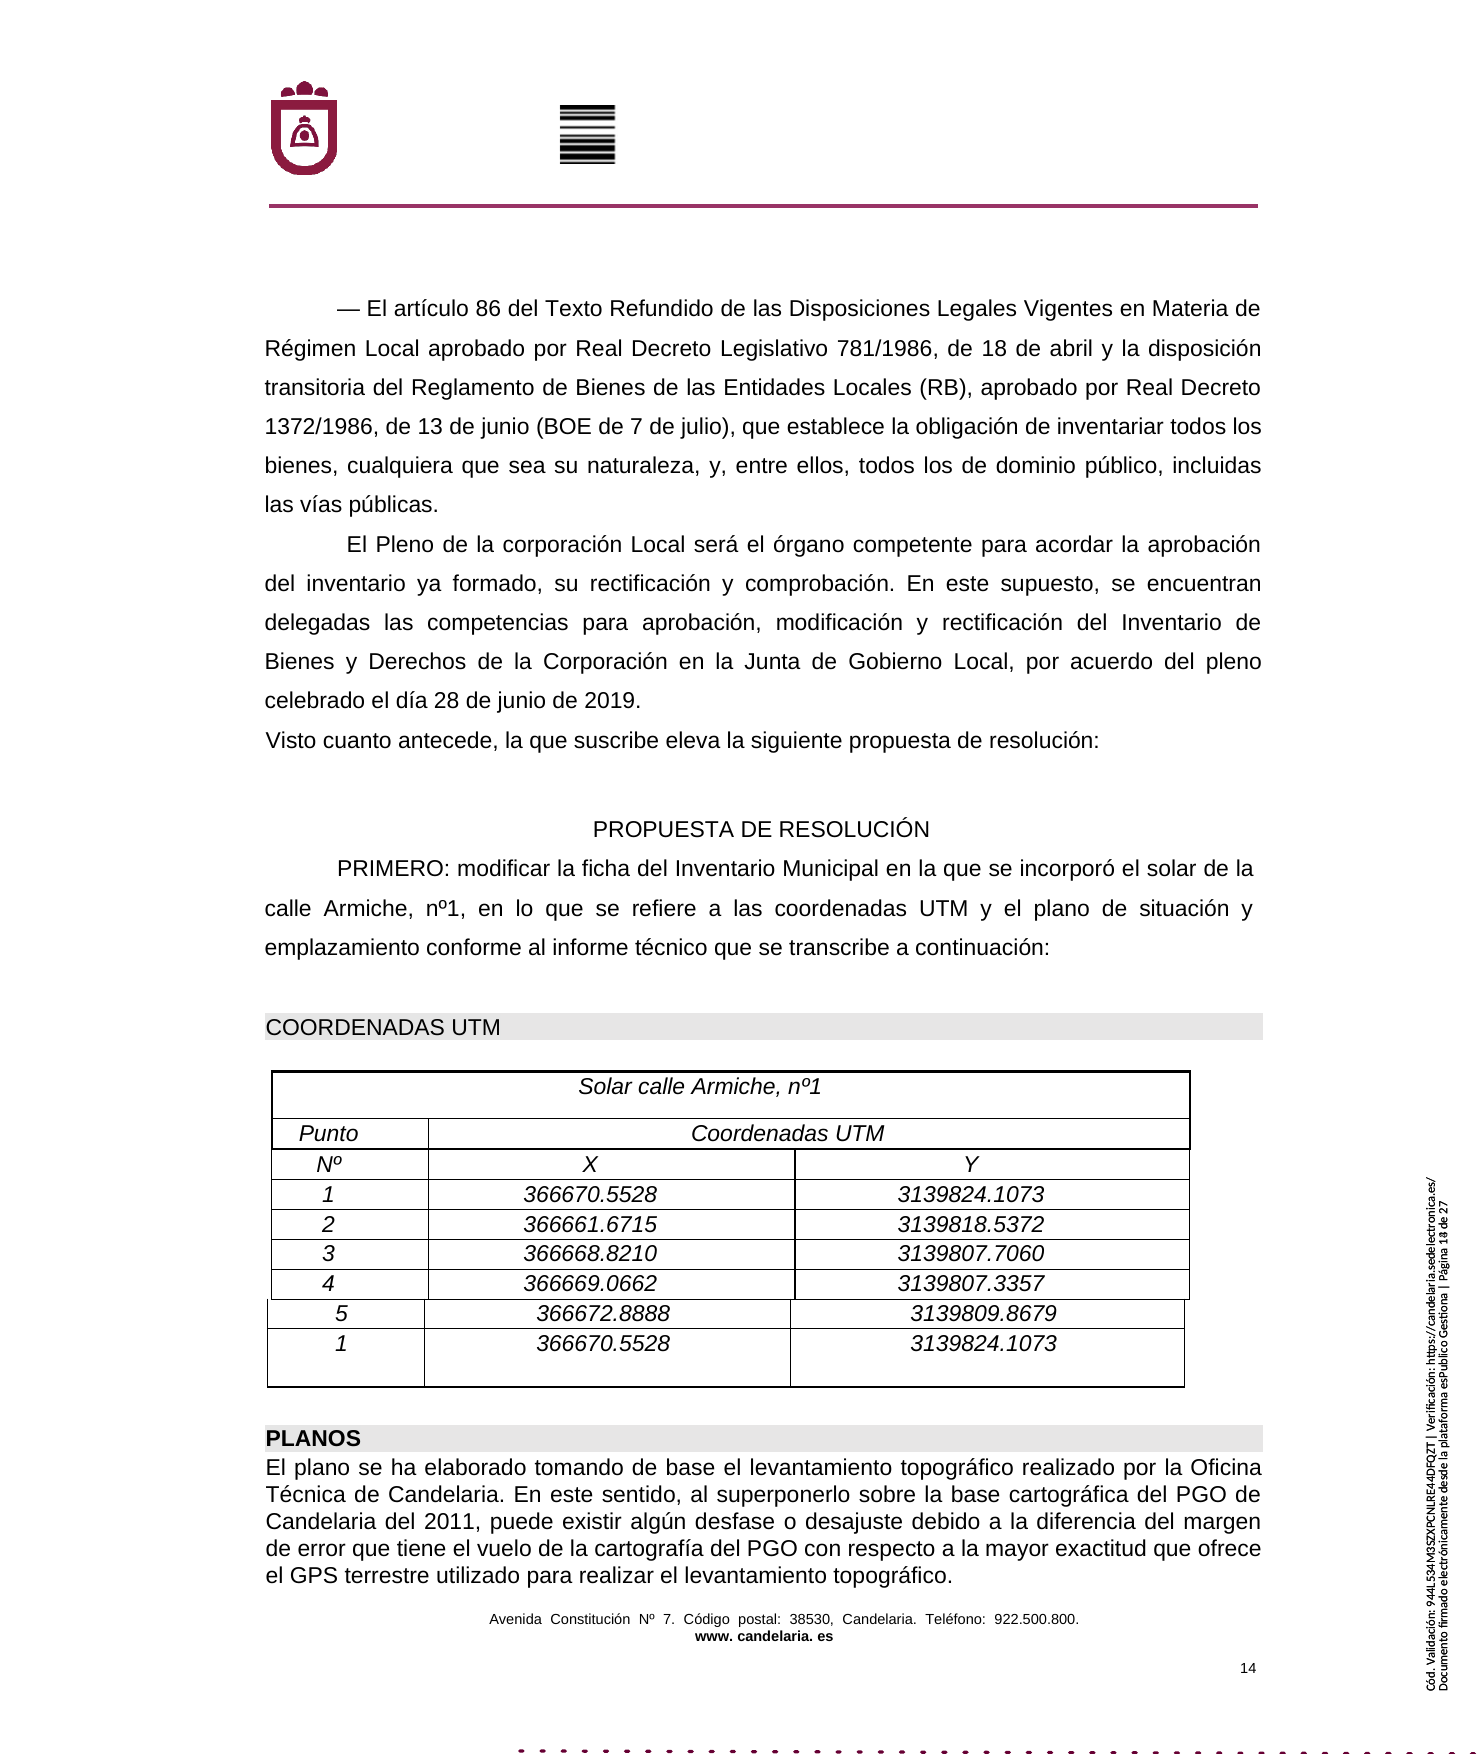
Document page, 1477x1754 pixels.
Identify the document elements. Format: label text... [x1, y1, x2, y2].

table_cell 3139824.1073 [796, 1180, 1189, 1209]
table_cell 366670.5528 [425, 1329, 790, 1386]
table_cell Nº [272, 1150, 428, 1179]
text El Pleno de la corporación Local será el órgano competente para acordar la aprobación del inventario ya formado, su rectificación y comprobación. En este supuesto, se encuentran delegadas las competencias para aprobación, modificación y rectificación del Inventario de Bienes y Derechos de la Corporación en la Junta de Gobierno Local, por acuerdo del pleno celebrado el día 28 de junio de 2019. [264, 531, 1262, 714]
table_cell 366670.5528 [429, 1180, 794, 1209]
text COORDENADAS UTM [265, 1013, 1263, 1040]
text PRIMERO: modificar la ficha del Inventario Municipal en la que se incorporó el solar de la calle Armiche, nº1, en lo que se refiere a las coordenadas UTM y el plano de situación y emplazamiento conforme al informe técnico que se transcribe a continuación: [264, 855, 1255, 960]
table_cell 3139807.7060 [796, 1240, 1189, 1268]
table_cell [267, 1179, 271, 1209]
text — El artículo 86 del Texto Refundido de las Disposiciones Legales Vigentes en Materia de Régimen Local aprobado por Real Decreto Legislativo 781/1986, de 18 de abril y la disposición transitoria del Reglamento de Bienes de las Entidades Locales (RB), aprobado por Real Decreto 1372/1986, de 13 de junio (BOE de 7 de julio), que establece la obligación de inventariar todos los bienes, cualquiera que sea su naturaleza, y, entre ellos, todos los de dominio público, incluidas las vías públicas. [264, 295, 1262, 517]
text Visto cuanto antecede, la que suscribe eleva la siguiente propuesta de resolución: [265, 727, 1262, 753]
subtitle PLANOS [361, 1425, 1263, 1452]
table_cell 3139807.3357 [796, 1270, 1189, 1298]
table_cell [267, 1148, 271, 1179]
table_cell [267, 1118, 271, 1148]
table_cell 2 [272, 1210, 428, 1239]
table_cell [267, 1239, 271, 1268]
table_cell 1 [268, 1329, 424, 1386]
table_cell 4 [272, 1270, 428, 1298]
table_cell 366672.8888 [425, 1300, 790, 1328]
table_cell 5 [268, 1299, 424, 1328]
table_cell [267, 1269, 271, 1298]
text El plano se ha elaborado tomando de base el levantamiento topográfico realizado por la Oficina Técnica de Candelaria. En este sentido, al superponerlo sobre la base cartográfica del PGO de Candelaria del 2011, puede existir algún desfase o desajuste debido a la diferencia del margen de error que tiene el vuelo de la cartografía del PGO con respecto a la mayor exactitud que ofrece el GPS terrestre utilizado para realizar el levantamiento topográfico. [265, 1453, 1262, 1588]
table_cell 1 [272, 1180, 428, 1209]
table_cell [1185, 1328, 1189, 1386]
table_cell 3139818.5372 [796, 1210, 1189, 1239]
table_cell 366661.6715 [429, 1210, 794, 1239]
table_cell Y [796, 1150, 1189, 1179]
table_cell [1185, 1300, 1189, 1328]
table_header Solar calle Armiche, nº1 [429, 1073, 1189, 1118]
table_cell [267, 1209, 271, 1239]
table_cell 3139809.8679 [791, 1300, 1184, 1328]
text PROPUESTA DE RESOLUCIÓN [266, 816, 1263, 843]
table_cell 366668.8210 [429, 1240, 794, 1268]
table_cell 3139824.1073 [791, 1329, 1184, 1386]
table_header [273, 1073, 429, 1118]
table_cell Punto [273, 1119, 428, 1148]
table_cell Coordenadas UTM [429, 1119, 1189, 1148]
table_header [267, 1070, 271, 1118]
table_cell X [429, 1150, 794, 1179]
table_cell 3 [272, 1240, 428, 1268]
table_cell 366669.0662 [429, 1270, 794, 1298]
